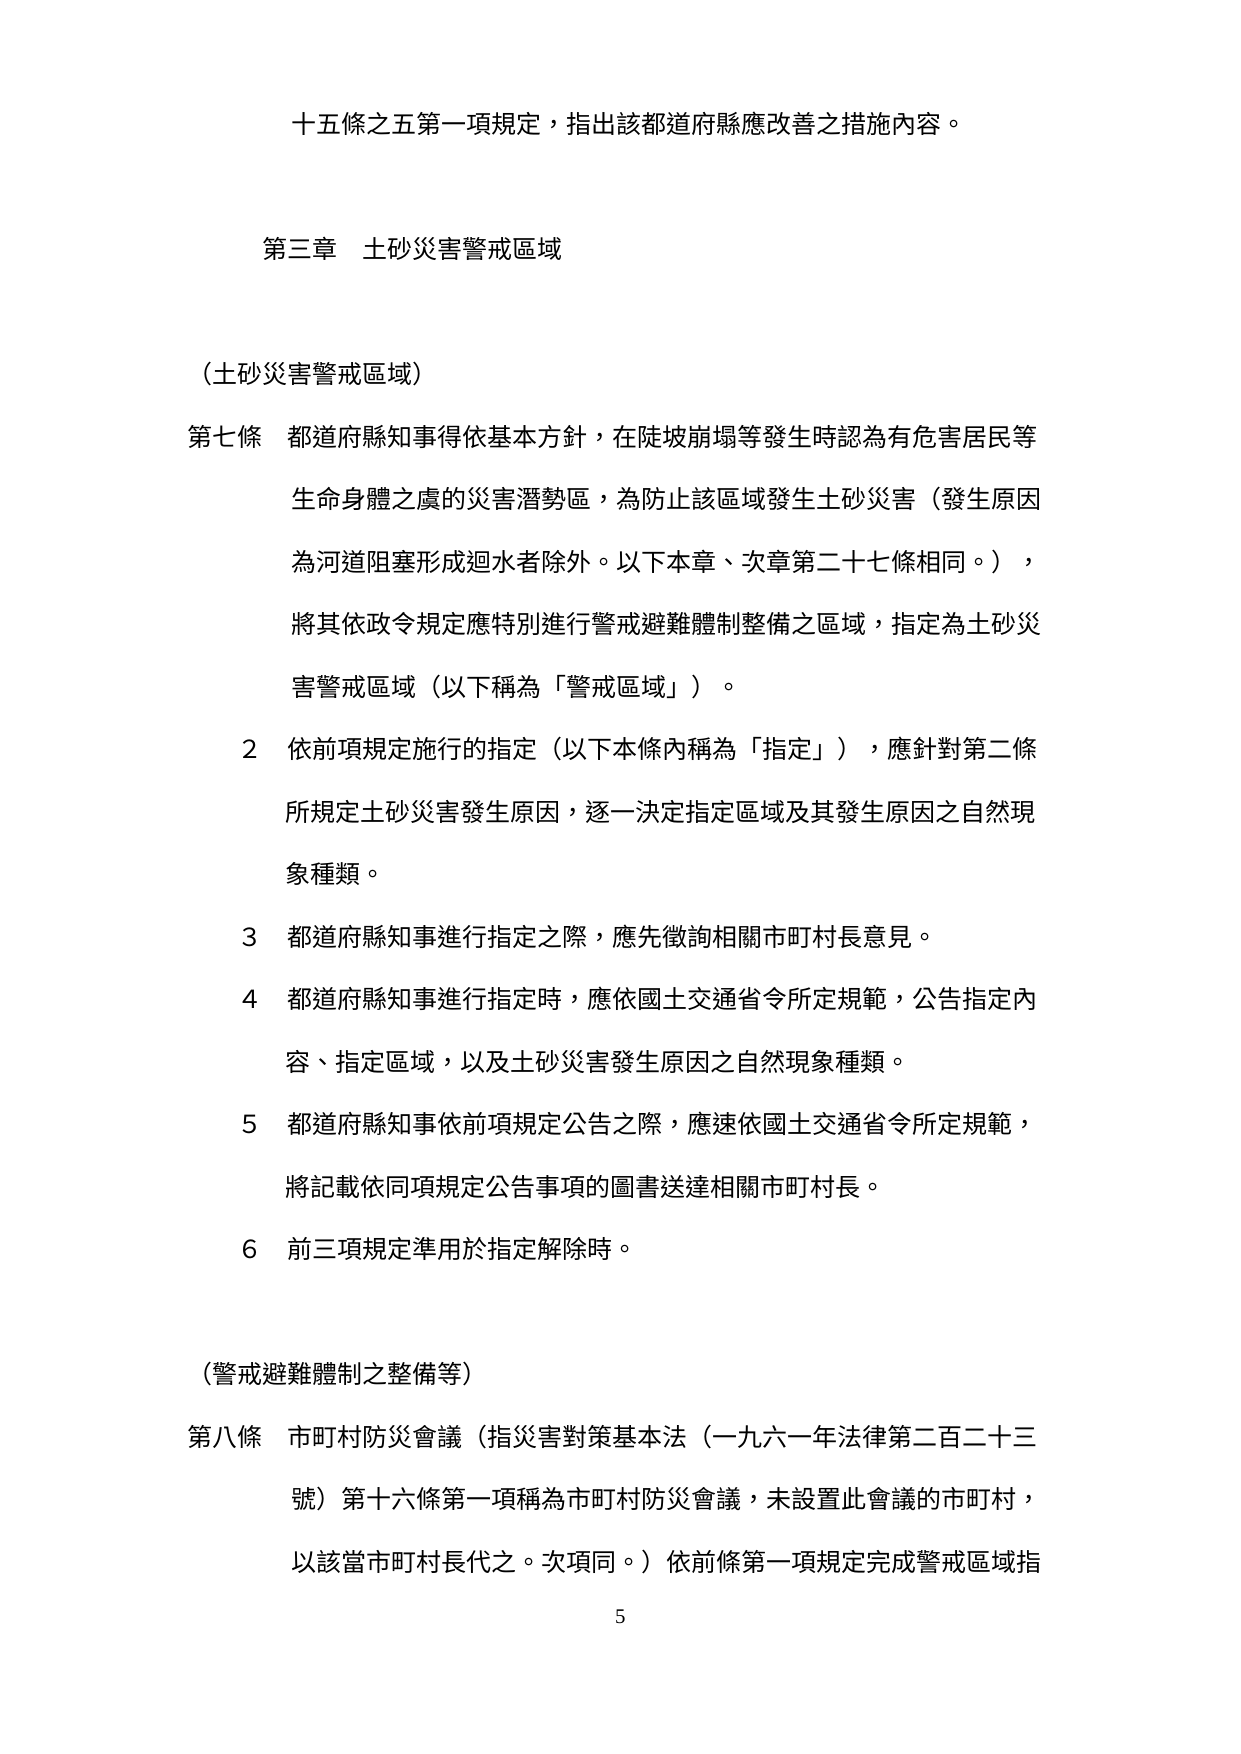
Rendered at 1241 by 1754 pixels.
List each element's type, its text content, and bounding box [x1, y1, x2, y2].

text ４ 都道府縣知事進行指定時，應依國土交通省令所定規範，公告指定內容、指定區域，以及土砂災害發生原因之自然現象種類。 [237, 956, 1053, 1081]
text （土砂災害警戒區域） [187, 331, 1053, 394]
text （警戒避難體制之整備等） [187, 1331, 1053, 1394]
text 第八條 市町村防災會議（指災害對策基本法（一九六一年法律第二百二十三號）第十六條第一項稱為市町村防災會議，未設置此會議的市町村，以該當市町村長代之。次項同。）依前條第一項規定完成警戒區域指 [187, 1394, 1053, 1581]
text 十五條之五第一項規定，指出該都道府縣應改善之措施內容。 [187, 81, 1053, 144]
text ６ 前三項規定準用於指定解除時。 [237, 1206, 1053, 1269]
text ２ 依前項規定施行的指定（以下本條內稱為「指定」），應針對第二條所規定土砂災害發生原因，逐一決定指定區域及其發生原因之自然現象種類。 [237, 706, 1053, 894]
text ３ 都道府縣知事進行指定之際，應先徵詢相關市町村長意見。 [237, 894, 1053, 956]
text ５ 都道府縣知事依前項規定公告之際，應速依國土交通省令所定規範，將記載依同項規定公告事項的圖書送達相關市町村長。 [237, 1081, 1053, 1206]
text 第三章 土砂災害警戒區域 [187, 206, 1053, 269]
text 第七條 都道府縣知事得依基本方針，在陡坡崩塌等發生時認為有危害居民等生命身體之虞的災害潛勢區，為防止該區域發生土砂災害（發生原因為河道阻塞形成迴水者除外。以下本章、次章第二十七條相同。），將其依政令規定應特別進行警戒避難體制整備之區域，指定為土砂災害警戒區域（以下稱為「警戒區域」）。 [187, 394, 1053, 706]
